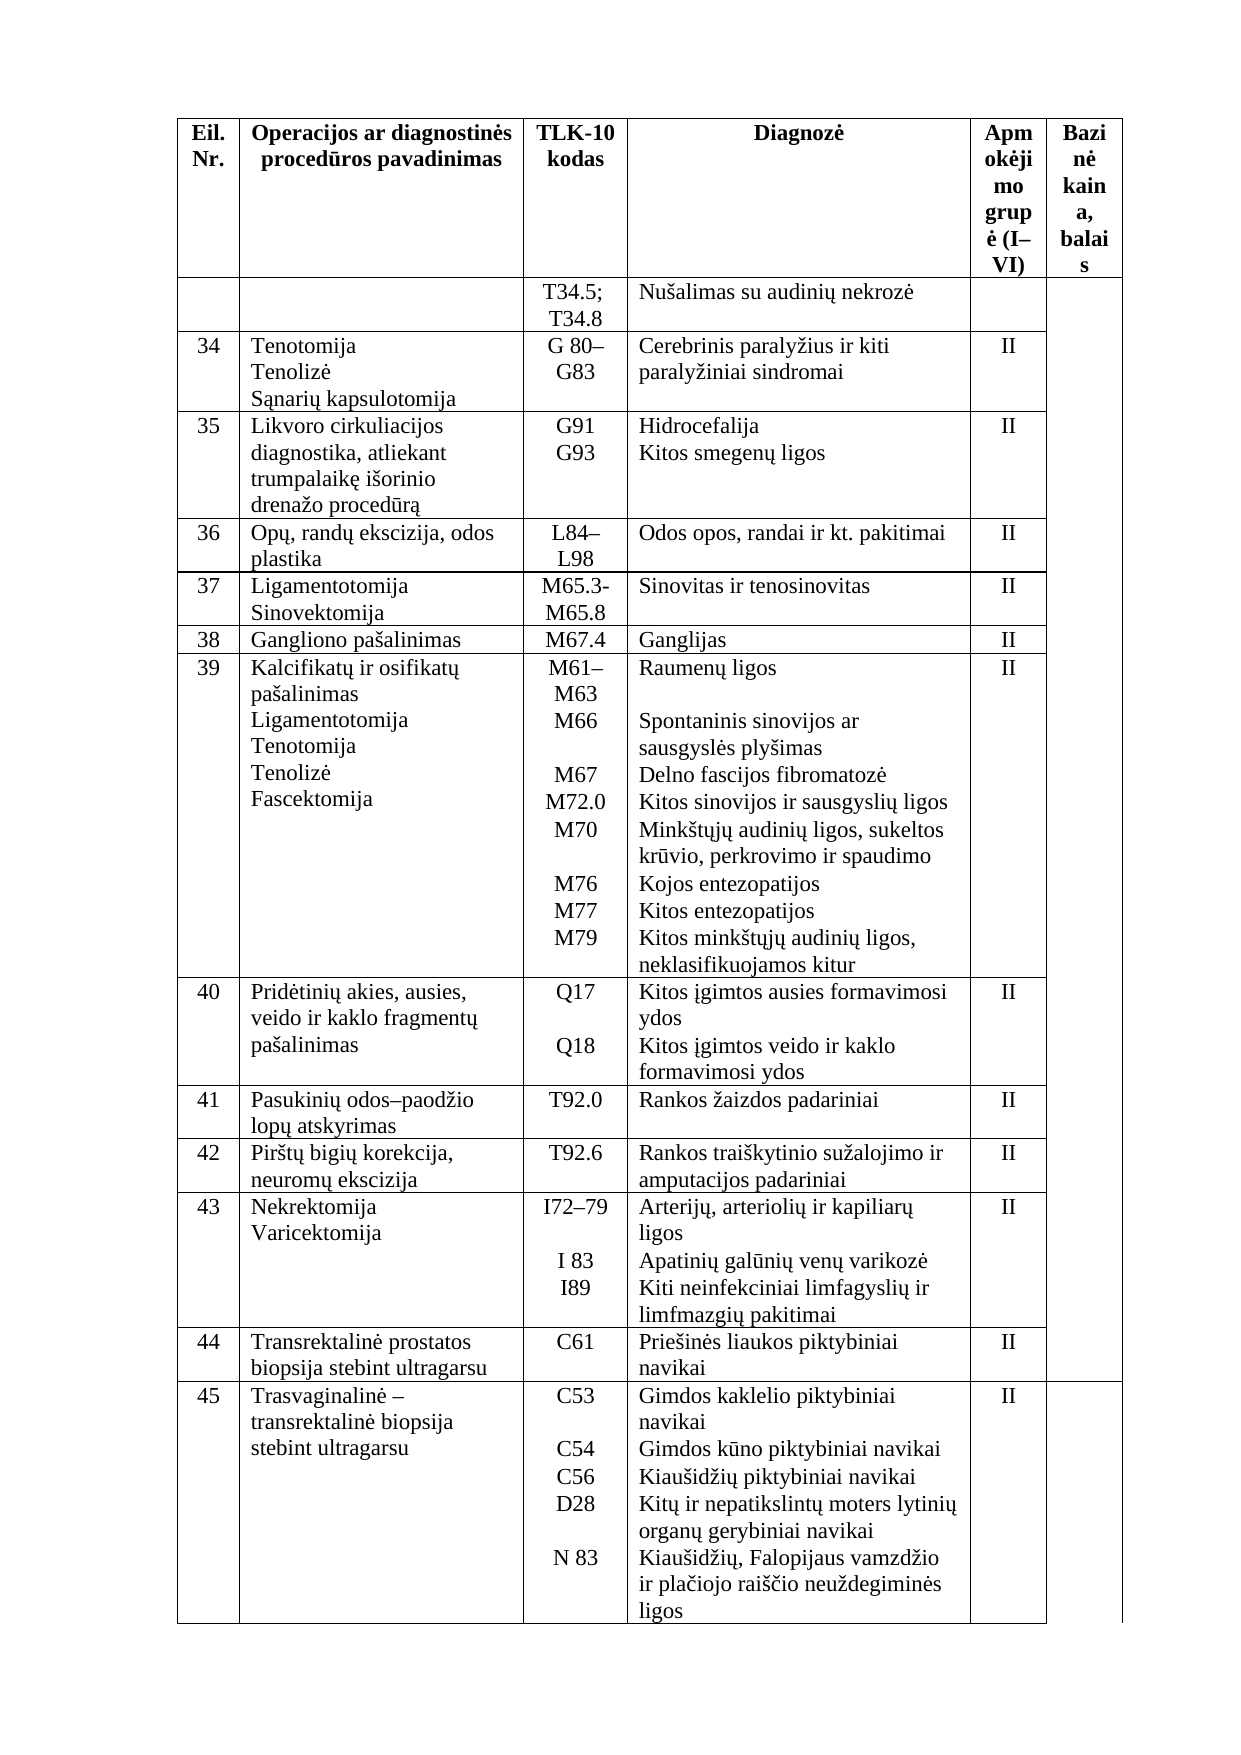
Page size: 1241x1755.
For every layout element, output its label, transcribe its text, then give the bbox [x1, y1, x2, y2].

table_cell Kiti neinfekciniai limfagyslių ir limfmazgių pakitimai [628, 1273, 970, 1327]
table_cell G91 G93 [524, 412, 627, 518]
table_cell [971, 278, 1046, 331]
table_cell Likvoro cirkuliacijos diagnostika, atliekant trumpalaikę išorinio drenažo procedūrą [240, 412, 523, 518]
table_cell Kalcifikatų ir osifikatų pašalinimas Ligamentotomija Tenotomija Tenolizė Fascektomija [240, 654, 523, 977]
table_cell Transrektalinė prostatos biopsija stebint ultragarsu [240, 1328, 523, 1381]
table_cell Pridėtinių akies, ausies, veido ir kaklo fragmentų pašalinimas [240, 978, 523, 1084]
table_cell M79 [524, 923, 627, 977]
table_cell 44 [178, 1328, 239, 1381]
table_cell Cerebrinis paralyžius ir kiti paralyžiniai sindromai [628, 332, 970, 411]
table_cell C61 [524, 1328, 627, 1381]
table_cell G 80–G83 [524, 332, 627, 411]
table_cell [240, 278, 523, 331]
table_cell II [971, 1382, 1046, 1623]
table_cell T92.0 [524, 1086, 627, 1138]
table_cell Gangliono pašalinimas [240, 626, 523, 652]
table_cell 43 [178, 1193, 239, 1327]
table_cell M66 [524, 706, 627, 760]
table_cell M67 [524, 760, 627, 787]
table_cell Q17 [524, 978, 627, 1031]
table_cell Q18 [524, 1031, 627, 1084]
table_cell 41 [178, 1086, 239, 1138]
table_header Eil. Nr. [178, 119, 239, 277]
table_cell M61–M63 [524, 654, 627, 706]
table_cell [1047, 1192, 1122, 1327]
table_cell Kitos sinovijos ir sausgyslių ligos [628, 788, 970, 815]
table_cell II [971, 1139, 1046, 1192]
table_cell II [971, 1086, 1046, 1138]
table_cell Kiaušidžių, Falopijaus vamzdžio ir plačiojo raiščio neuždegiminės ligos [628, 1543, 970, 1623]
table_cell Ligamentotomija Sinovektomija [240, 573, 523, 625]
table_cell Nušalimas su audinių nekrozė [628, 278, 970, 331]
table_cell [1047, 1138, 1122, 1192]
table_cell [178, 278, 239, 331]
table_header TLK-10 kodas [524, 119, 627, 277]
table_cell 39 [178, 654, 239, 977]
table_cell Pasukinių odos–paodžio lopų atskyrimas [240, 1086, 523, 1138]
table_cell Pirštų bigių korekcija, neuromų ekscizija [240, 1139, 523, 1192]
table_cell Rankos traiškytinio sužalojimo ir amputacijos padariniai [628, 1139, 970, 1192]
table_cell L84–L98 [524, 519, 627, 571]
table_cell [1047, 278, 1122, 331]
table_cell [1047, 1327, 1122, 1381]
table_cell [1047, 1085, 1122, 1138]
table_cell Minkštųjų audinių ligos, sukeltos krūvio, perkrovimo ir spaudimo [628, 815, 970, 868]
table_cell C56 [524, 1462, 627, 1489]
table_cell 37 [178, 573, 239, 625]
table_header Apmokėjimo grupė (I–VI) [971, 119, 1046, 277]
table_cell Delno fascijos fibromatozė [628, 760, 970, 787]
table_cell II [971, 573, 1046, 625]
table_cell I 83 [524, 1246, 627, 1273]
table_cell II [971, 412, 1046, 518]
table_cell Kitos minkštųjų audinių ligos, neklasifikuojamos kitur [628, 923, 970, 977]
table_header Diagnozė [628, 119, 970, 277]
table_cell 34 [178, 332, 239, 411]
table_cell Opų, randų ekscizija, odos plastika [240, 519, 523, 571]
table_cell T34.5; T34.8 [524, 278, 627, 331]
table_cell II [971, 626, 1046, 652]
table_cell 42 [178, 1139, 239, 1192]
table_cell Raumenų ligos [628, 654, 970, 706]
table_cell M72.0 [524, 788, 627, 815]
table_cell Kitos įgimtos ausies formavimosi ydos [628, 978, 970, 1031]
table_cell 35 [178, 412, 239, 518]
table_cell II [971, 978, 1046, 1084]
table_cell Arterijų, arteriolių ir kapiliarų ligos [628, 1193, 970, 1246]
table_cell [1047, 653, 1122, 977]
table_cell Kojos entezopatijos [628, 869, 970, 896]
table_cell II [971, 1328, 1046, 1381]
table_cell II [971, 519, 1046, 571]
table_cell 38 [178, 626, 239, 652]
table_cell N 83 [524, 1543, 627, 1623]
table_cell [1047, 977, 1122, 1084]
table_cell II [971, 654, 1046, 977]
table_cell Apatinių galūnių venų varikozė [628, 1246, 970, 1273]
table_cell Gimdos kaklelio piktybiniai navikai [628, 1382, 970, 1434]
table_cell 40 [178, 978, 239, 1084]
table_cell [1047, 518, 1122, 571]
table_cell Priešinės liaukos piktybiniai navikai [628, 1328, 970, 1381]
table_cell 45 [178, 1382, 239, 1623]
table_cell M70 [524, 815, 627, 868]
table_cell I89 [524, 1273, 627, 1327]
table_cell T92.6 [524, 1139, 627, 1192]
table_cell Sinovitas ir tenosinovitas [628, 573, 970, 625]
table_cell II [971, 1193, 1046, 1327]
table_cell [1047, 331, 1122, 411]
table_header Operacijos ar diagnostinės procedūros pavadinimas [240, 119, 523, 277]
table_cell M77 [524, 896, 627, 923]
table_cell II [971, 332, 1046, 411]
table_cell C54 [524, 1435, 627, 1462]
table_cell Kitos įgimtos veido ir kaklo formavimosi ydos [628, 1031, 970, 1084]
table_cell [1047, 625, 1122, 652]
table_cell M76 [524, 869, 627, 896]
table_cell Trasvaginalinė – transrektalinė biopsija stebint ultragarsu [240, 1382, 523, 1623]
table_cell Kitų ir nepatikslintų moters lytinių organų gerybiniai navikai [628, 1489, 970, 1543]
table_cell [1047, 411, 1122, 518]
table_cell Tenotomija Tenolizė Sąnarių kapsulotomija [240, 332, 523, 411]
table_cell D28 [524, 1489, 627, 1543]
table_cell 36 [178, 519, 239, 571]
table_cell Kitos entezopatijos [628, 896, 970, 923]
table_cell M65.3-M65.8 [524, 573, 627, 625]
table_cell I72–79 [524, 1193, 627, 1246]
table_cell C53 [524, 1382, 627, 1434]
table_cell Kiaušidžių piktybiniai navikai [628, 1462, 970, 1489]
table_cell Gimdos kūno piktybiniai navikai [628, 1435, 970, 1462]
table_cell Nekrektomija Varicektomija [240, 1193, 523, 1327]
table_cell Ganglijas [628, 626, 970, 652]
table_cell Hidrocefalija Kitos smegenų ligos [628, 412, 970, 518]
table_header Bazinė kaina, balais [1047, 119, 1122, 277]
table_cell Spontaninis sinovijos ar sausgyslės plyšimas [628, 706, 970, 760]
table_cell [1047, 1382, 1122, 1623]
table_cell [1047, 571, 1122, 625]
table_cell Rankos žaizdos padariniai [628, 1086, 970, 1138]
table_cell M67.4 [524, 626, 627, 652]
table_cell Odos opos, randai ir kt. pakitimai [628, 519, 970, 571]
